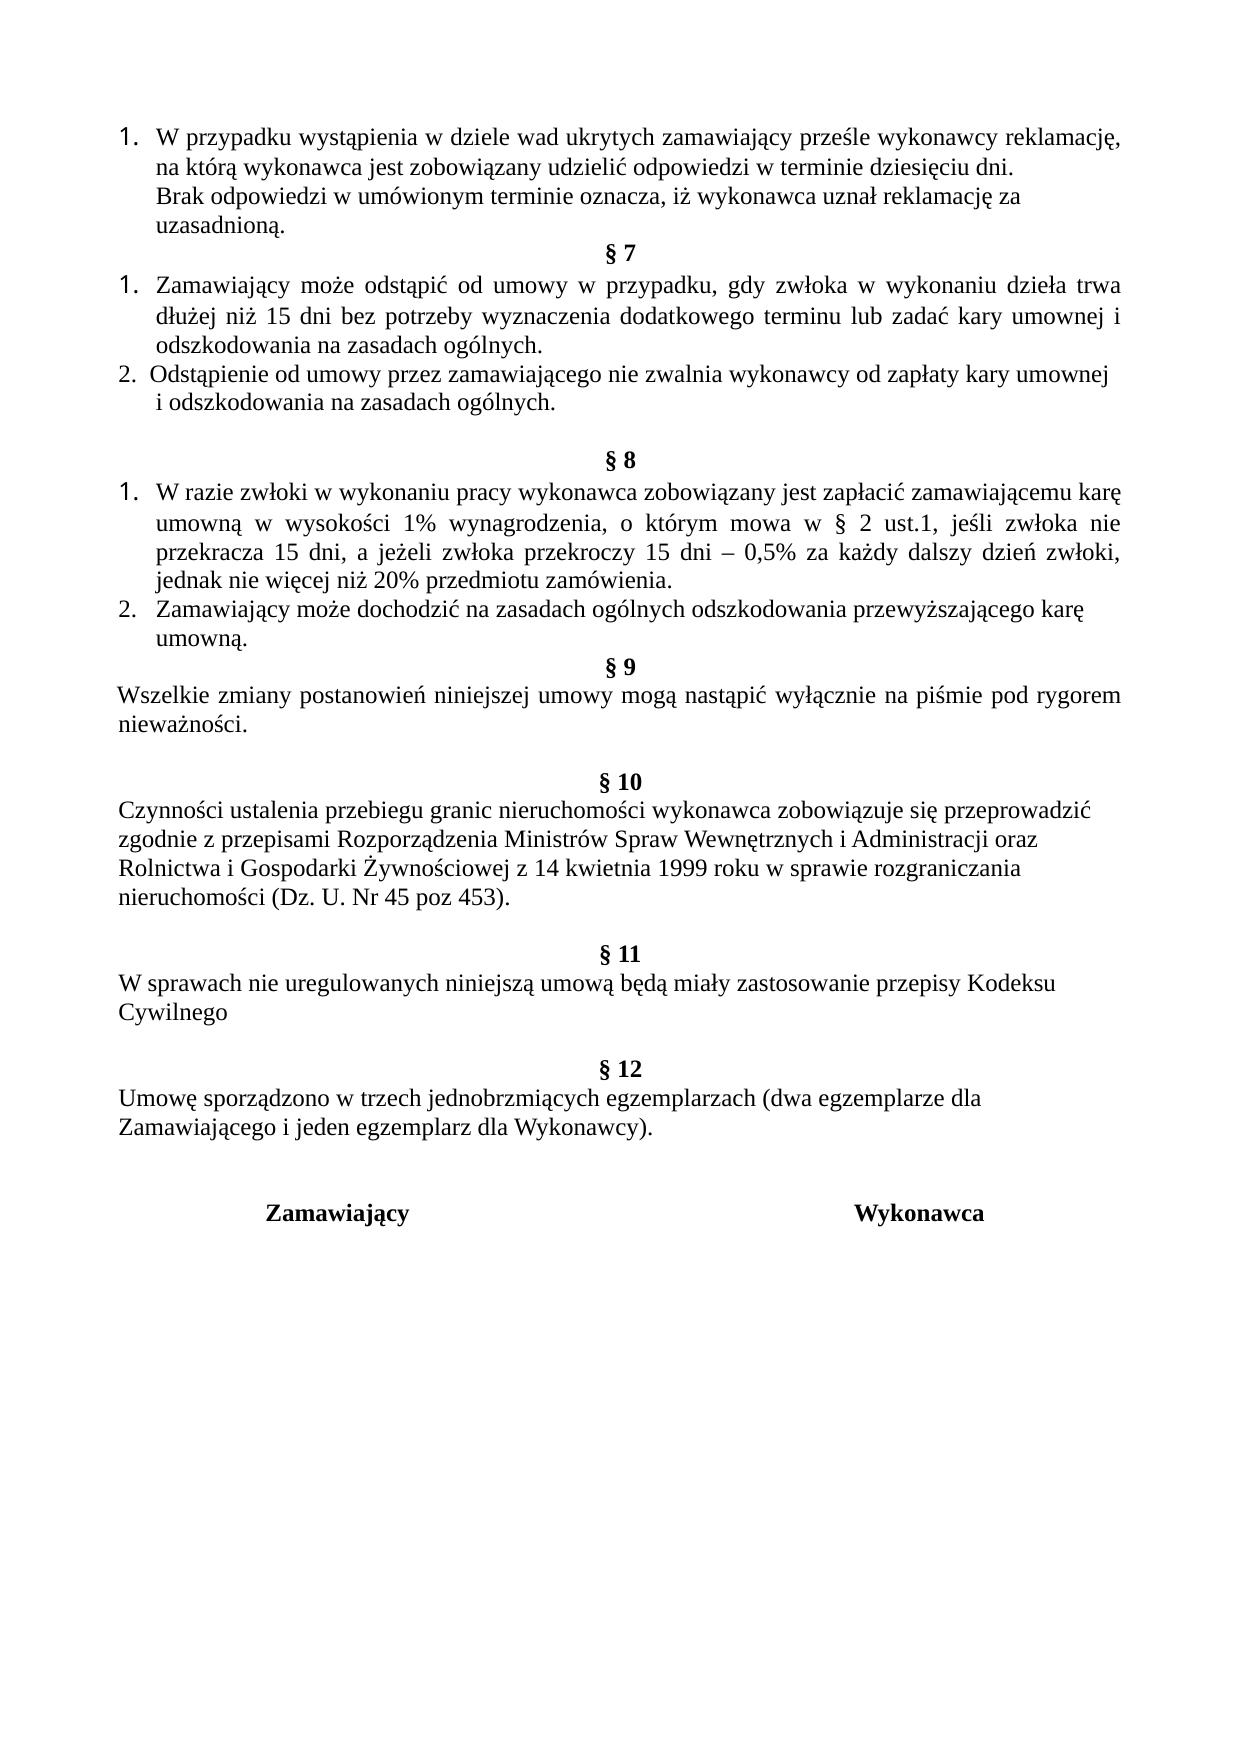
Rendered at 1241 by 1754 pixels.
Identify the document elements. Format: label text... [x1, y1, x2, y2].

text uzasadnioną. [118, 210, 1122, 238]
text § 8 [118, 445, 1122, 474]
text Czynności ustalenia przebiegu granic nieruchomości wykonawca zobowiązuje się przeprowadzić zgodnie z przepisami Rozporządzenia Ministrów Spraw Wewnętrznych i Administracji oraz Rolnictwa i Gospodarki Żywnościowej z 14 kwietnia 1999 roku w sprawie rozgraniczania nieruchomości (Dz. U. Nr 45 poz 453). [118, 795, 1122, 910]
text § 11 [118, 939, 1122, 968]
text § 10 [118, 767, 1122, 795]
text § 12 [118, 1054, 1122, 1083]
text § 7 [118, 238, 1122, 267]
text § 9 [118, 652, 1122, 680]
text umowną. [118, 623, 1122, 652]
text Zamawiający Wykonawca [118, 1198, 1122, 1227]
text 1. W przypadku wystąpienia w dziele wad ukrytych zamawiający prześle wykonawcy reklamację, na którą wykonawca jest zobowiązany udzielić odpowiedzi w terminie dziesięciu dni. [118, 118, 1122, 181]
text Wszelkie zmiany postanowień niniejszej umowy mogą nastąpić wyłącznie na piśmie pod rygorem nieważności. [117, 680, 1122, 738]
text 1. W razie zwłoki w wykonaniu pracy wykonawca zobowiązany jest zapłacić zamawiającemu karę umowną w wysokości 1% wynagrodzenia, o którym mowa w § 2 ust.1, jeśli zwłoka nie przekracza 15 dni, a jeżeli zwłoka przekroczy 15 dni – 0,5% za każdy dalszy dzień zwłoki, jednak nie więcej niż 20% przedmiotu zamówienia. [118, 474, 1122, 594]
text Brak odpowiedzi w umówionym terminie oznacza, iż wykonawca uznał reklamację za [118, 181, 1122, 210]
text Umowę sporządzono w trzech jednobrzmiących egzemplarzach (dwa egzemplarze dla Zamawiającego i jeden egzemplarz dla Wykonawcy). [118, 1083, 1122, 1140]
text 2. Odstąpienie od umowy przez zamawiającego nie zwalnia wykonawcy od zapłaty kary umownej [118, 359, 1122, 387]
text i odszkodowania na zasadach ogólnych. [118, 387, 1122, 416]
text 1. Zamawiający może odstąpić od umowy w przypadku, gdy zwłoka w wykonaniu dzieła trwa dłużej niż 15 dni bez potrzeby wyznaczenia dodatkowego terminu lub zadać kary umownej i odszkodowania na zasadach ogólnych. [118, 267, 1122, 359]
text W sprawach nie uregulowanych niniejszą umową będą miały zastosowanie przepisy Kodeksu Cywilnego [118, 968, 1122, 1025]
text 2. Zamawiający może dochodzić na zasadach ogólnych odszkodowania przewyższającego karę [118, 594, 1122, 623]
